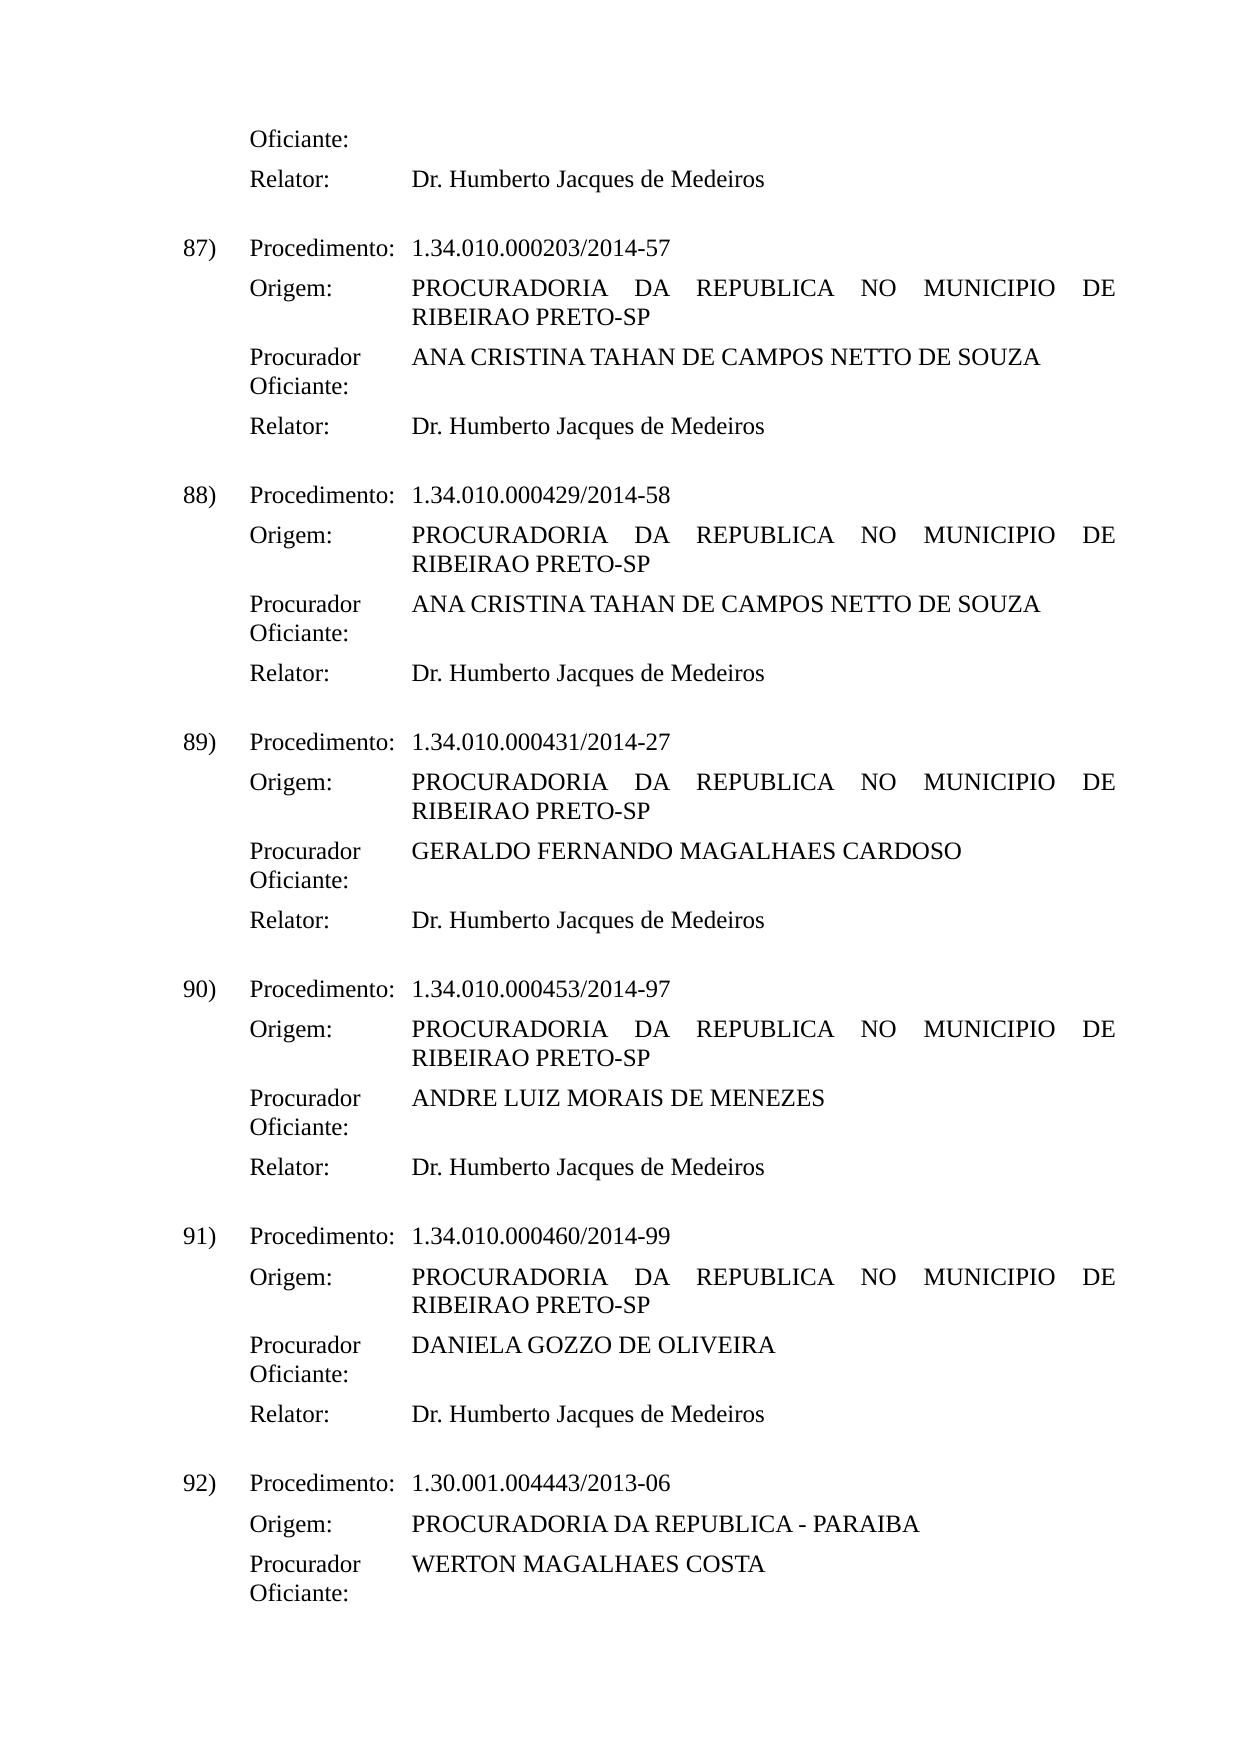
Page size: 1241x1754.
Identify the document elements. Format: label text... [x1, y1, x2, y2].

table_cell PROCURADORIA DA REPUBLICA NO MUNICIPIO DE RIBEIRAO PRETO-SP [406, 268, 1122, 336]
table_cell [177, 515, 244, 583]
table_header Procedimento: [244, 1463, 406, 1503]
table_cell [177, 1256, 244, 1325]
table_cell WERTON MAGALHAES COSTA [406, 1543, 1122, 1612]
table_cell ANDRE LUIZ MORAIS DE MENEZES [406, 1078, 1122, 1147]
table_header 89) [177, 721, 244, 762]
table_cell [177, 1009, 244, 1078]
table_cell [177, 1503, 244, 1543]
table_cell [177, 336, 244, 405]
table_cell Relator: [244, 405, 406, 446]
table_cell ANA CRISTINA TAHAN DE CAMPOS NETTO DE SOUZA [406, 336, 1122, 405]
table_cell [177, 405, 244, 446]
table_cell PROCURADORIA DA REPUBLICA NO MUNICIPIO DE RIBEIRAO PRETO-SP [406, 515, 1122, 583]
table_cell Relator: [244, 653, 406, 693]
table_cell Origem: [244, 1256, 406, 1325]
table_cell Procurador Oficiante: [244, 336, 406, 405]
table_cell [177, 158, 244, 198]
table_cell Origem: [244, 515, 406, 583]
table_cell Relator: [244, 900, 406, 940]
table_header Procedimento: [244, 721, 406, 762]
table_header 1.34.010.000203/2014-57 [406, 227, 1122, 267]
table_cell [406, 118, 1122, 158]
table_cell Procurador Oficiante: [244, 831, 406, 899]
table_header 1.34.010.000453/2014-97 [406, 969, 1122, 1009]
table_header 1.30.001.004443/2013-06 [406, 1463, 1122, 1503]
table_cell GERALDO FERNANDO MAGALHAES CARDOSO [406, 831, 1122, 899]
table_cell Procurador Oficiante: [244, 1543, 406, 1612]
table_cell Procurador Oficiante: [244, 584, 406, 652]
table_cell PROCURADORIA DA REPUBLICA NO MUNICIPIO DE RIBEIRAO PRETO-SP [406, 1009, 1122, 1078]
table_cell Dr. Humberto Jacques de Medeiros [406, 405, 1122, 446]
table_cell Procurador Oficiante: [244, 1325, 406, 1394]
table_cell [177, 268, 244, 336]
table_cell [177, 118, 244, 158]
table_header 88) [177, 474, 244, 514]
table_cell Oficiante: [244, 118, 406, 158]
table_cell [177, 584, 244, 652]
table_header Procedimento: [244, 1216, 406, 1256]
table_header 1.34.010.000431/2014-27 [406, 721, 1122, 762]
table_header 91) [177, 1216, 244, 1256]
table_cell DANIELA GOZZO DE OLIVEIRA [406, 1325, 1122, 1394]
table_cell Origem: [244, 762, 406, 831]
table_cell Origem: [244, 268, 406, 336]
table_header Procedimento: [244, 474, 406, 514]
table_header Procedimento: [244, 969, 406, 1009]
table_cell [177, 1394, 244, 1434]
table_cell Relator: [244, 158, 406, 198]
table_cell Relator: [244, 1394, 406, 1434]
table_cell Dr. Humberto Jacques de Medeiros [406, 900, 1122, 940]
table_cell [177, 762, 244, 831]
table_cell Dr. Humberto Jacques de Medeiros [406, 158, 1122, 198]
table_header 1.34.010.000460/2014-99 [406, 1216, 1122, 1256]
table_cell Procurador Oficiante: [244, 1078, 406, 1147]
table_header 1.34.010.000429/2014-58 [406, 474, 1122, 514]
table_cell Origem: [244, 1009, 406, 1078]
table_cell [177, 1543, 244, 1612]
table_cell [177, 831, 244, 899]
table_header Procedimento: [244, 227, 406, 267]
table_cell Dr. Humberto Jacques de Medeiros [406, 1394, 1122, 1434]
table_cell [177, 653, 244, 693]
table_cell Relator: [244, 1147, 406, 1187]
table_cell Dr. Humberto Jacques de Medeiros [406, 653, 1122, 693]
table_cell [177, 1325, 244, 1394]
table_cell Dr. Humberto Jacques de Medeiros [406, 1147, 1122, 1187]
table_cell [177, 1078, 244, 1147]
table_cell PROCURADORIA DA REPUBLICA - PARAIBA [406, 1503, 1122, 1543]
table_cell Origem: [244, 1503, 406, 1543]
table_cell [177, 900, 244, 940]
table_header 90) [177, 969, 244, 1009]
table_header 92) [177, 1463, 244, 1503]
table_cell PROCURADORIA DA REPUBLICA NO MUNICIPIO DE RIBEIRAO PRETO-SP [406, 762, 1122, 831]
table_cell [177, 1147, 244, 1187]
table_header 87) [177, 227, 244, 267]
table_cell PROCURADORIA DA REPUBLICA NO MUNICIPIO DE RIBEIRAO PRETO-SP [406, 1256, 1122, 1325]
table_cell ANA CRISTINA TAHAN DE CAMPOS NETTO DE SOUZA [406, 584, 1122, 652]
